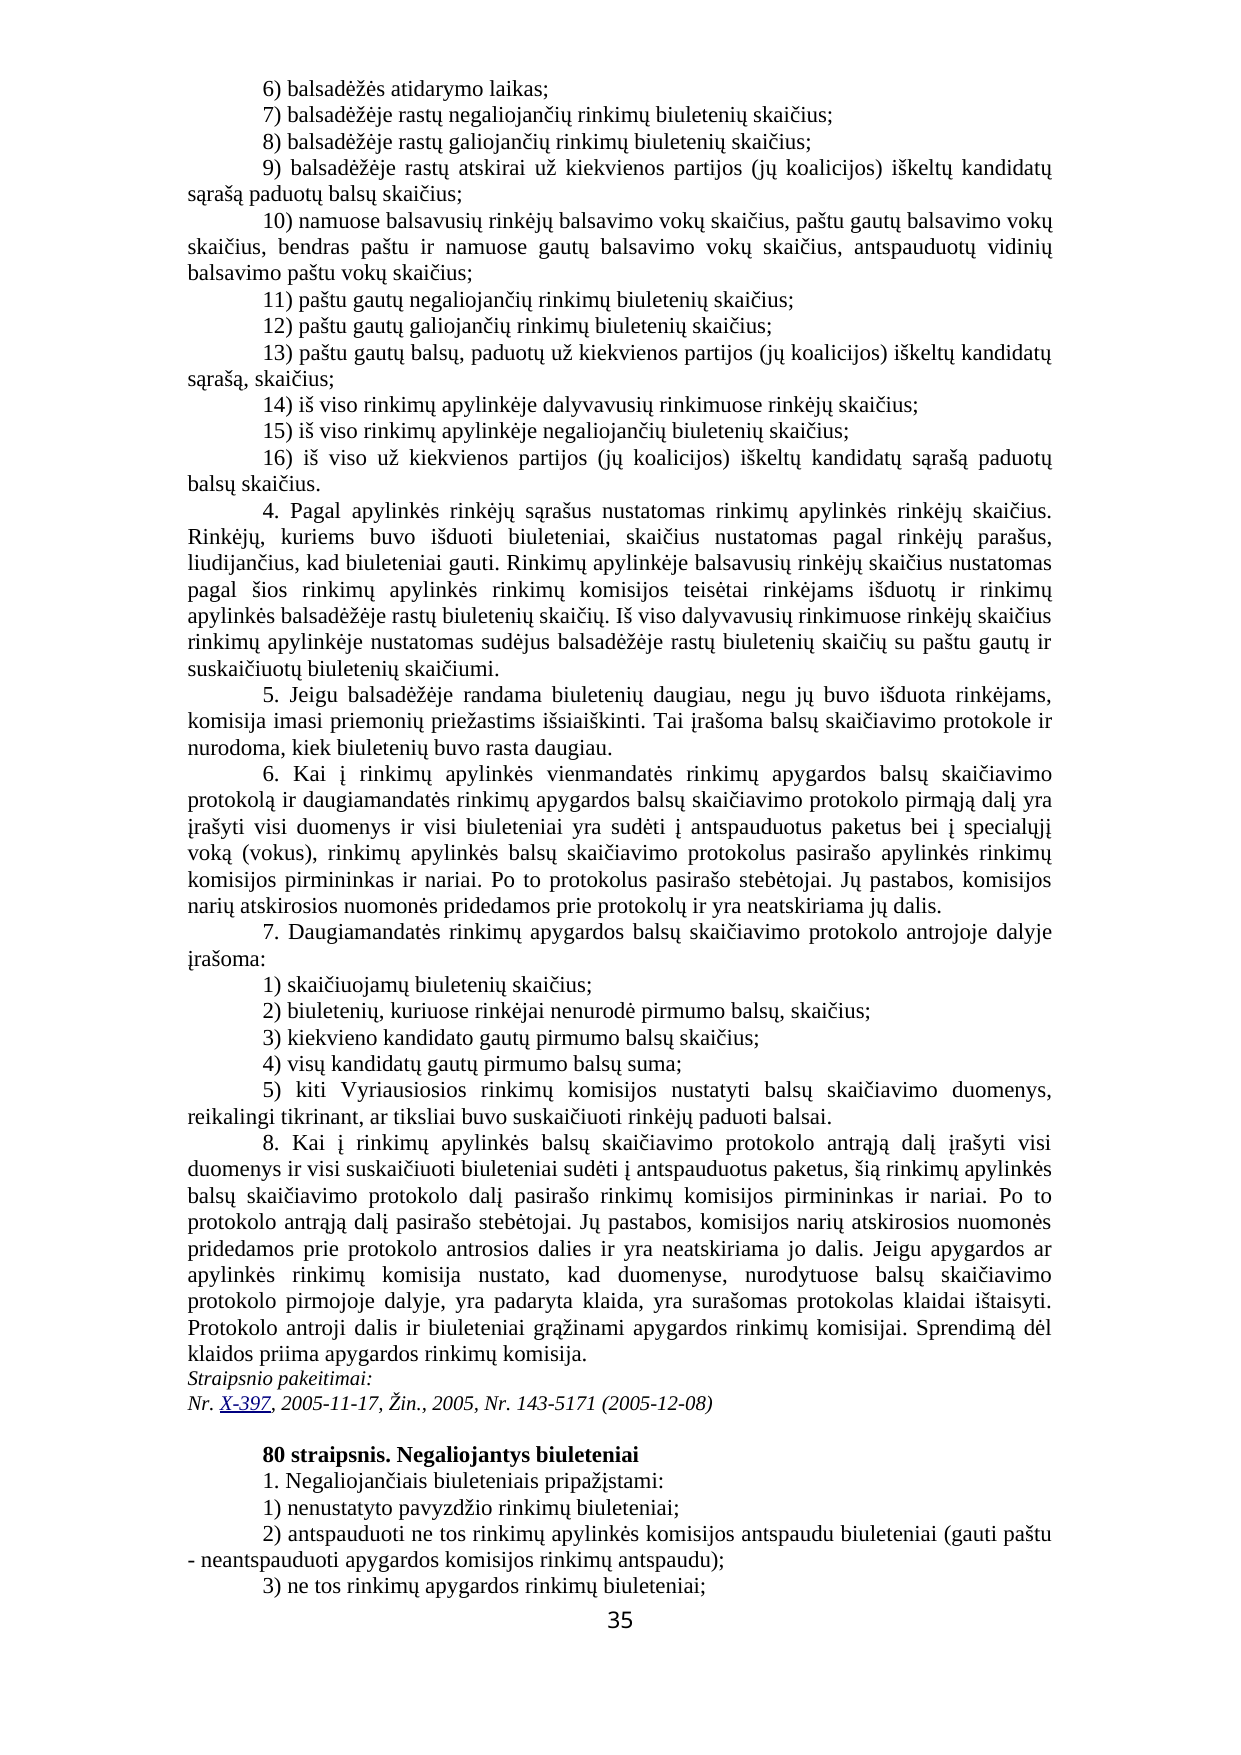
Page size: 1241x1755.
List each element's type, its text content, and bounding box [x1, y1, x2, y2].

text 8) balsadėžėje rastų galiojančių rinkimų biuletenių skaičius; [187, 128, 1053, 154]
text 6. Kai į rinkimų apylinkės vienmandatės rinkimų apygardos balsų skaičiavimo protokolą ir daugiamandatės rinkimų apygardos balsų skaičiavimo protokolo pirmąją dalį yra įrašyti visi duomenys ir visi biuleteniai yra sudėti į antspauduotus paketus bei į specialųjį voką (vokus), rinkimų apylinkės balsų skaičiavimo protokolus pasirašo apylinkės rinkimų komisijos pirmininkas ir nariai. Po to protokolus pasirašo stebėtojai. Jų pastabos, komisijos narių atskirosios nuomonės pridedamos prie protokolų ir yra neatskiriama jų dalis. [187, 760, 1053, 918]
text 2) antspauduoti ne tos rinkimų apylinkės komisijos antspaudu biuleteniai (gauti paštu - neantspauduoti apygardos komisijos rinkimų antspaudu); [187, 1520, 1053, 1573]
text 3) ne tos rinkimų apygardos rinkimų biuleteniai; [187, 1573, 1053, 1599]
text 9) balsadėžėje rastų atskirai už kiekvienos partijos (jų koalicijos) iškeltų kandidatų sąrašą paduotų balsų skaičius; [187, 154, 1053, 207]
text 1. Negaliojančiais biuleteniais pripažįstami: [187, 1467, 1053, 1493]
text 12) paštu gautų galiojančių rinkimų biuletenių skaičius; [187, 312, 1053, 338]
text 14) iš viso rinkimų apylinkėje dalyvavusių rinkimuose rinkėjų skaičius; [187, 391, 1053, 418]
text 4. Pagal apylinkės rinkėjų sąrašus nustatomas rinkimų apylinkės rinkėjų skaičius. Rinkėjų, kuriems buvo išduoti biuleteniai, skaičius nustatomas pagal rinkėjų parašus, liudijančius, kad biuleteniai gauti. Rinkimų apylinkėje balsavusių rinkėjų skaičius nustatomas pagal šios rinkimų apylinkės rinkimų komisijos teisėtai rinkėjams išduotų ir rinkimų apylinkės balsadėžėje rastų biuletenių skaičių. Iš viso dalyvavusių rinkimuose rinkėjų skaičius rinkimų apylinkėje nustatomas sudėjus balsadėžėje rastų biuletenių skaičių su paštu gautų ir suskaičiuotų biuletenių skaičiumi. [187, 497, 1053, 681]
text Nr. X-397, 2005-11-17, Žin., 2005, Nr. 143-5171 (2005-12-08) [187, 1390, 1053, 1414]
text 6) balsadėžės atidarymo laikas; [187, 75, 1053, 101]
text 2) biuletenių, kuriuose rinkėjai nenurodė pirmumo balsų, skaičius; [187, 997, 1053, 1024]
text 8. Kai į rinkimų apylinkės balsų skaičiavimo protokolo antrąją dalį įrašyti visi duomenys ir visi suskaičiuoti biuleteniai sudėti į antspauduotus paketus, šią rinkimų apylinkės balsų skaičiavimo protokolo dalį pasirašo rinkimų komisijos pirmininkas ir nariai. Po to protokolo antrąją dalį pasirašo stebėtojai. Jų pastabos, komisijos narių atskirosios nuomonės pridedamos prie protokolo antrosios dalies ir yra neatskiriama jo dalis. Jeigu apygardos ar apylinkės rinkimų komisija nustato, kad duomenyse, nurodytuose balsų skaičiavimo protokolo pirmojoje dalyje, yra padaryta klaida, yra surašomas protokolas klaidai ištaisyti. Protokolo antroji dalis ir biuleteniai grąžinami apygardos rinkimų komisijai. Sprendimą dėl klaidos priima apygardos rinkimų komisija. [187, 1129, 1053, 1366]
text 13) paštu gautų balsų, paduotų už kiekvienos partijos (jų koalicijos) iškeltų kandidatų sąrašą, skaičius; [187, 338, 1053, 391]
text 7) balsadėžėje rastų negaliojančių rinkimų biuletenių skaičius; [187, 101, 1053, 128]
text 5) kiti Vyriausiosios rinkimų komisijos nustatyti balsų skaičiavimo duomenys, reikalingi tikrinant, ar tiksliai buvo suskaičiuoti rinkėjų paduoti balsai. [187, 1076, 1053, 1129]
text 5. Jeigu balsadėžėje randama biuletenių daugiau, negu jų buvo išduota rinkėjams, komisija imasi priemonių priežastims išsiaiškinti. Tai įrašoma balsų skaičiavimo protokole ir nurodoma, kiek biuletenių buvo rasta daugiau. [187, 681, 1053, 760]
text 1) nenustatyto pavyzdžio rinkimų biuleteniai; [187, 1493, 1053, 1520]
text 16) iš viso už kiekvienos partijos (jų koalicijos) iškeltų kandidatų sąrašą paduotų balsų skaičius. [187, 444, 1053, 497]
text 11) paštu gautų negaliojančių rinkimų biuletenių skaičius; [187, 286, 1053, 312]
text 10) namuose balsavusių rinkėjų balsavimo vokų skaičius, paštu gautų balsavimo vokų skaičius, bendras paštu ir namuose gautų balsavimo vokų skaičius, antspauduotų vidinių balsavimo paštu vokų skaičius; [187, 207, 1053, 286]
text 4) visų kandidatų gautų pirmumo balsų suma; [187, 1050, 1053, 1076]
text Straipsnio pakeitimai: [187, 1366, 1053, 1390]
text 3) kiekvieno kandidato gautų pirmumo balsų skaičius; [187, 1024, 1053, 1050]
text 7. Daugiamandatės rinkimų apygardos balsų skaičiavimo protokolo antrojoje dalyje įrašoma: [187, 918, 1053, 971]
text 1) skaičiuojamų biuletenių skaičius; [187, 971, 1053, 997]
text 15) iš viso rinkimų apylinkėje negaliojančių biuletenių skaičius; [187, 418, 1053, 444]
subtitle 80 straipsnis. Negaliojantys biuleteniai [187, 1441, 1053, 1467]
